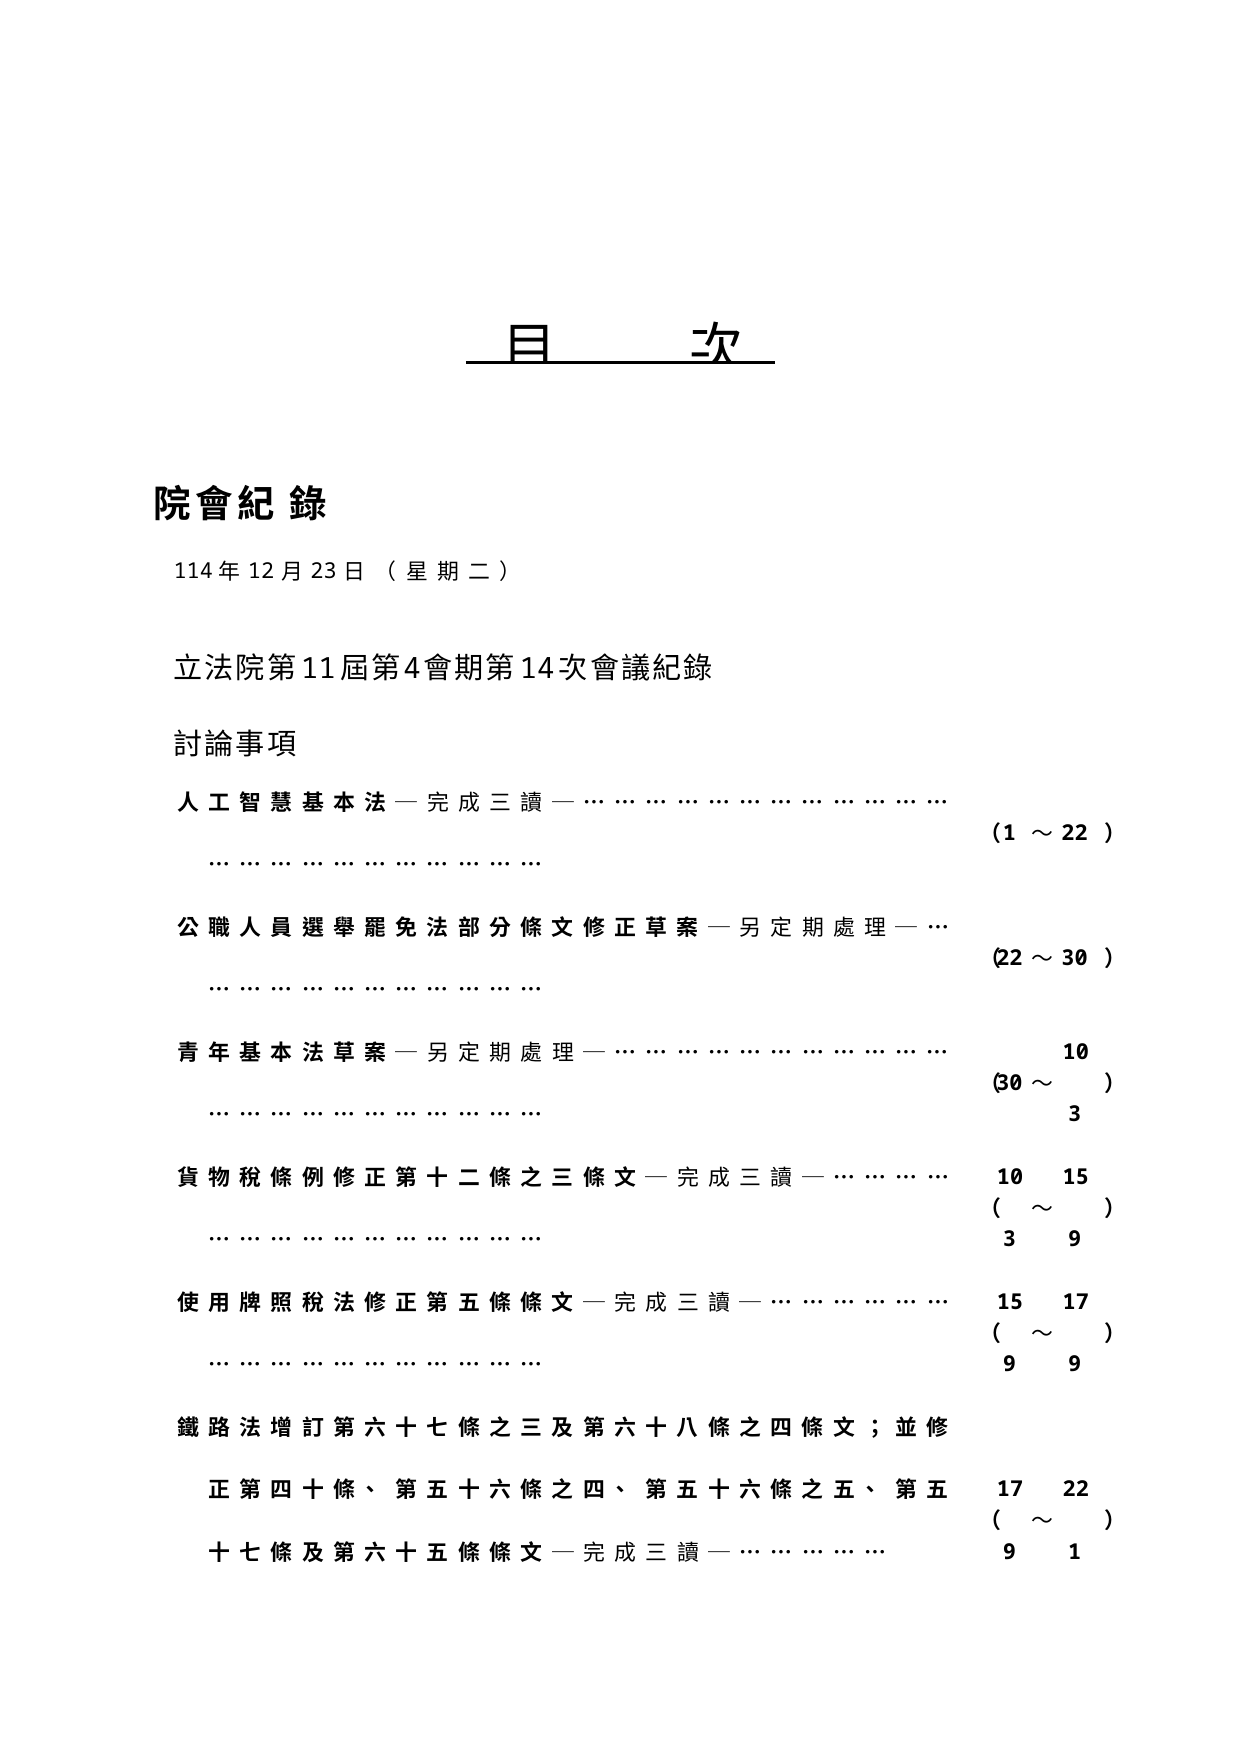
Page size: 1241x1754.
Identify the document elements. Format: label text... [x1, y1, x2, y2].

table_cell [986, 694, 1023, 769]
table_cell 159 [1053, 1144, 1091, 1269]
table_cell （ [967, 894, 986, 1019]
table_cell ） [1091, 769, 1108, 894]
table_cell 人工智慧基本法─完成三讀─…………………………………………………………… [150, 769, 967, 894]
table_header 目 次 [466, 281, 774, 361]
table_cell [1023, 694, 1053, 769]
table_cell （ [967, 769, 986, 894]
table_cell [1053, 618, 1091, 694]
table_cell （ [967, 1269, 986, 1394]
table_cell 使用牌照稅法修正第五條條文─完成三讀─…………………………………………… [150, 1269, 967, 1394]
table_cell 179 [1053, 1269, 1091, 1394]
table_cell ～ [1023, 1269, 1053, 1394]
table_cell [967, 618, 986, 694]
table_cell 討論事項 [150, 694, 967, 769]
table_cell ～ [1023, 1144, 1053, 1269]
table_cell 221 [1053, 1394, 1091, 1582]
table_cell 22 [986, 894, 1023, 1019]
table_cell （ [967, 1394, 986, 1582]
table_cell 159 [986, 1269, 1023, 1394]
table_cell ） [1091, 1144, 1108, 1269]
table_cell 立法院第11屆第4會期第14次會議紀錄 [150, 618, 967, 694]
table_cell ） [1091, 1019, 1108, 1144]
table_cell [1091, 618, 1108, 694]
table_cell ～ [1023, 769, 1053, 894]
table_cell 鐵路法增訂第六十七條之三及第六十八條之四條文；並修正第四十條、第五十六條之四、第五十六條之五、第五十七條及第六十五條條文─完成三讀─…………… [150, 1394, 967, 1582]
table_cell 22 [1053, 769, 1091, 894]
table_cell ～ [1023, 1019, 1053, 1144]
table_header 院會紀錄 114年12月23日（星期二） [150, 443, 1108, 618]
table_cell ～ [1023, 1394, 1053, 1582]
table_cell 30 [1053, 894, 1091, 1019]
table_cell [1091, 694, 1108, 769]
table_cell 103 [1053, 1019, 1091, 1144]
table_cell 179 [986, 1394, 1023, 1582]
table_cell 青年基本法草案─另定期處理─………………………………………………………… [150, 1019, 967, 1144]
table_cell [1053, 694, 1091, 769]
table_cell （ [967, 1019, 986, 1144]
table_cell ） [1091, 1269, 1108, 1394]
table_cell [967, 694, 986, 769]
table_cell 公職人員選舉罷免法部分條文修正草案─另定期處理─……………………………… [150, 894, 967, 1019]
table_cell 30 [986, 1019, 1023, 1144]
table_cell ） [1091, 894, 1108, 1019]
table_cell ～ [1023, 894, 1053, 1019]
table_cell 1 [986, 769, 1023, 894]
table_cell [1023, 618, 1053, 694]
table_cell （ [967, 1144, 986, 1269]
table_cell ） [1091, 1394, 1108, 1582]
table_cell [986, 618, 1023, 694]
table_cell 103 [986, 1144, 1023, 1269]
table_cell 貨物稅條例修正第十二條之三條文─完成三讀─……………………………………… [150, 1144, 967, 1269]
